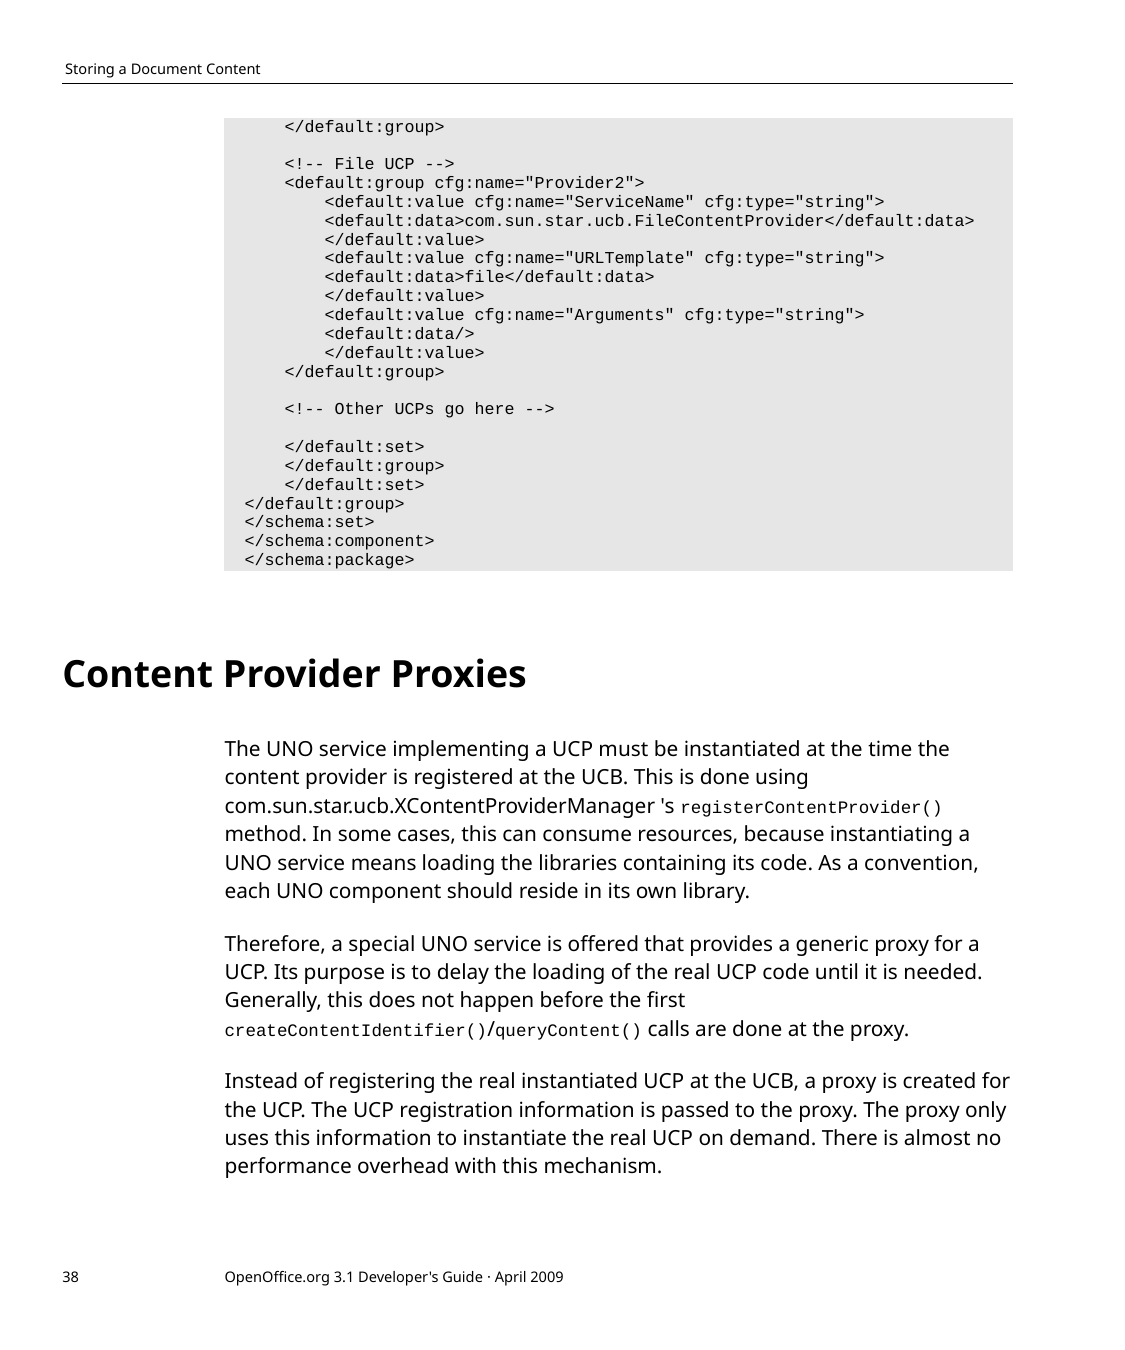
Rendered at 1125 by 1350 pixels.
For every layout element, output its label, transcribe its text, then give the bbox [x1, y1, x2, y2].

text Instead of registering the real instantiated UCP at the UCB, a proxy is created for the UCP. The UCP registration information is passed to the proxy. The proxy only uses this information to instantiate the real UCP on demand. There is almost no performance overhead with this mechanism. [224, 1066, 1013, 1180]
text Therefore, a special UNO service is offered that provides a generic proxy for a UCP. Its purpose is to delay the loading of the real UCP code until it is needed. Generally, this does not happen before the first createContentIdentifier()/queryContent() calls are done at the proxy. [224, 929, 1013, 1042]
text </default:group> <!-- File UCP --> <default:group cfg:name="Provider2"> <default:value cfg:name="ServiceName" cfg:type="string"> <default:data>com.sun.star.ucb.FileContentProvider</default:data> </default:value> <default:value cfg:name="URLTemplate" cfg:type="string"> <default:data>file</default:data> </default:value> <default:value cfg:name="Arguments" cfg:type="string"> <default:data/> </default:value> </default:group> <!-- Other UCPs go here --> </default:set> </default:group> </default:set> </default:group> </schema:set> </schema:component> </schema:package> [224, 118, 1013, 571]
subtitle Content Provider Proxies [62, 647, 1013, 698]
text The UNO service implementing a UCP must be instantiated at the time the content provider is registered at the UCB. This is done using com.sun.star.ucb.XContentProviderManager 's registerContentProvider() method. In some cases, this can consume resources, because instantiating a UNO service means loading the libraries containing its code. As a convention, each UNO component should reside in its own library. [224, 734, 1013, 905]
